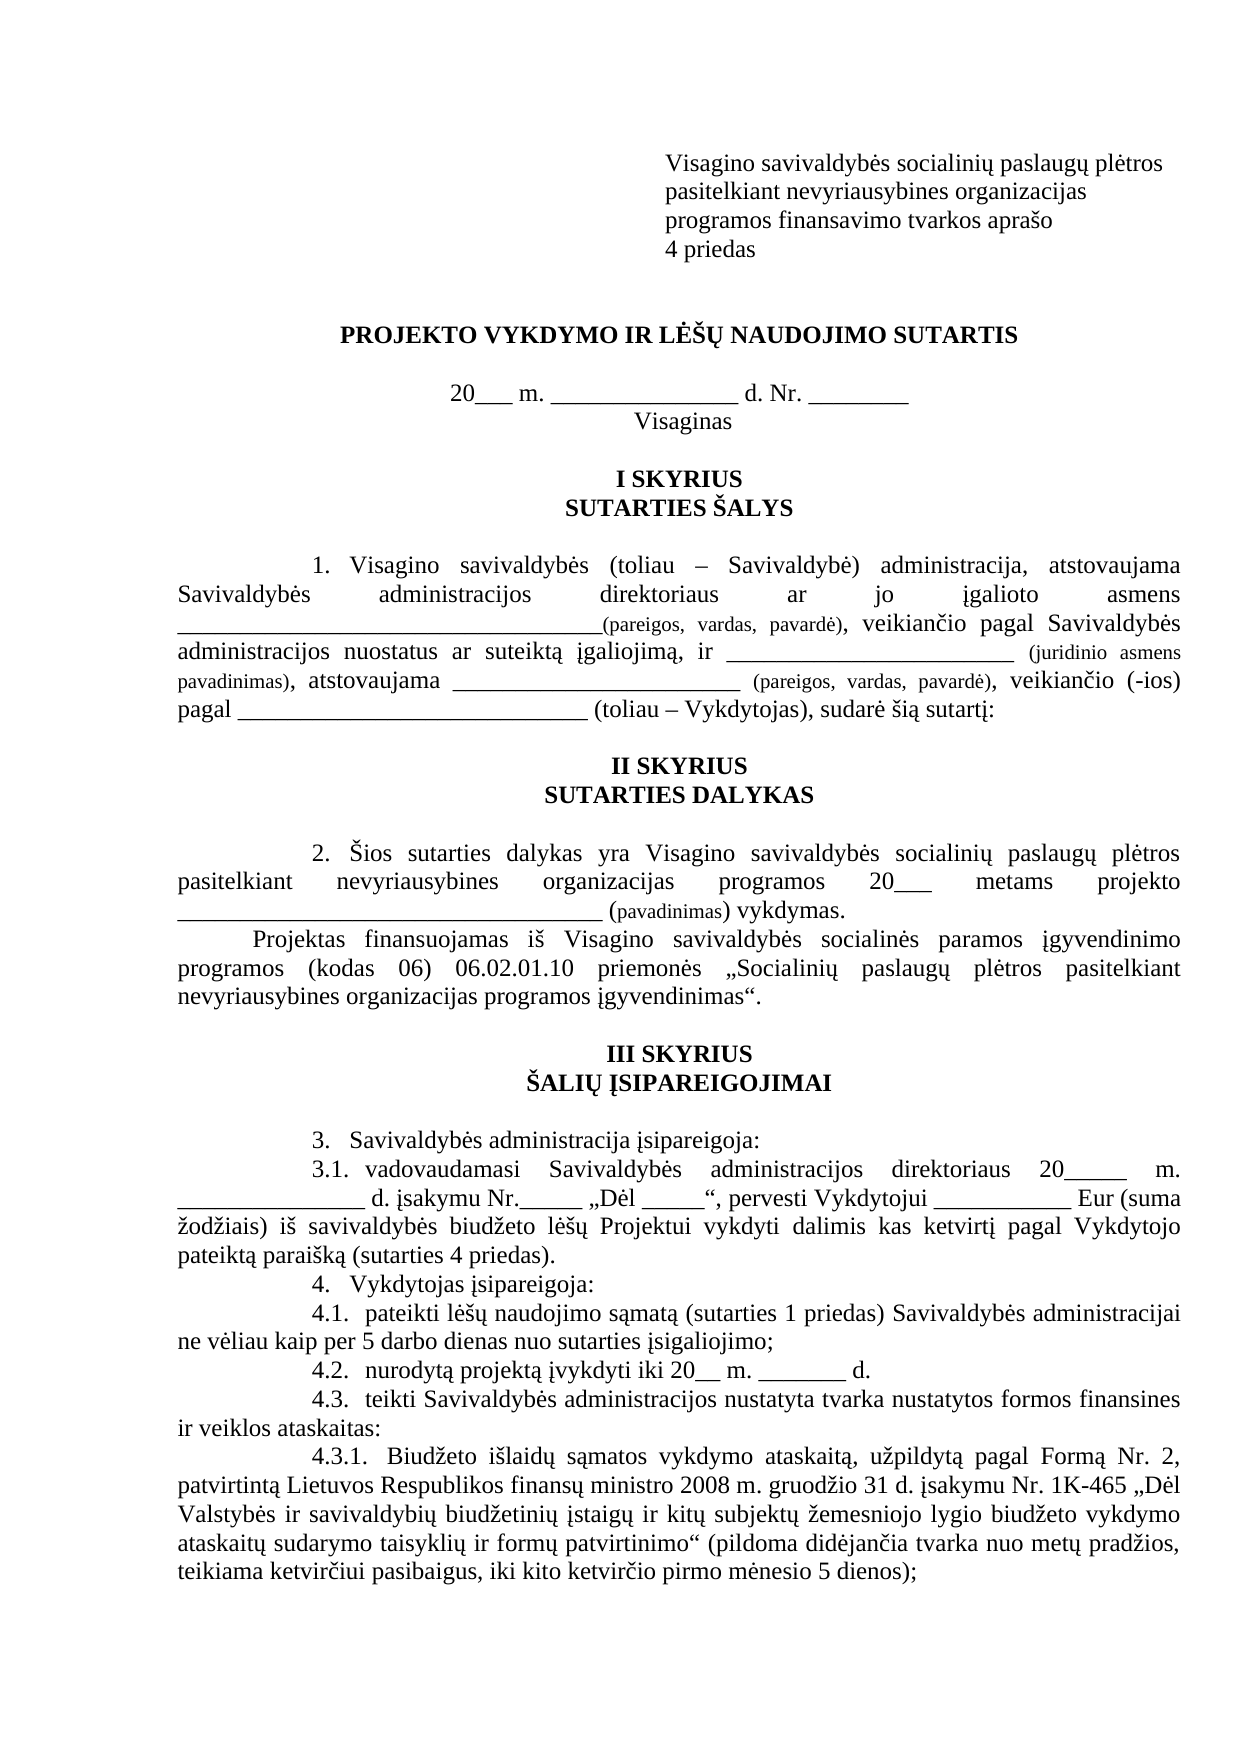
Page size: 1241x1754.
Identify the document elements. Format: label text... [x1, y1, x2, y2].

text Visaginas [177, 406, 1181, 435]
text 2. Šios sutarties dalykas yra Visagino savivaldybės socialinių paslaugų plėtros pasitelkiant nevyriausybines organizacijas programos 20___ metams projekto __________________________________ (pavadinimas) vykdymas. [177, 838, 1181, 924]
text SUTARTIES ŠALYS [177, 493, 1181, 521]
text 3. Savivaldybės administracija įsipareigoja: [177, 1125, 1181, 1154]
text programos finansavimo tvarkos aprašo [177, 205, 1181, 234]
text 4.3.1. Biudžeto išlaidų sąmatos vykdymo ataskaitą, užpildytą pagal Formą Nr. 2, patvirtintą Lietuvos Respublikos finansų ministro 2008 m. gruodžio 31 d. įsakymu Nr. 1K-465 „Dėl Valstybės ir savivaldybių biudžetinių įstaigų ir kitų subjektų žemesniojo lygio biudžeto vykdymo ataskaitų sudarymo taisyklių ir formų patvirtinimo“ (pildoma didėjančia tvarka nuo metų pradžios, teikiama ketvirčiui pasibaigus, iki kito ketvirčio pirmo mėnesio 5 dienos); [177, 1441, 1181, 1585]
text 4.1. pateikti lėšų naudojimo sąmatą (sutarties 1 priedas) Savivaldybės administracijai ne vėliau kaip per 5 darbo dienas nuo sutarties įsigaliojimo; [177, 1298, 1181, 1355]
text 1. Visagino savivaldybės (toliau – Savivaldybė) administracija, atstovaujama Savivaldybės administracijos direktoriaus ar jo įgalioto asmens __________________________________(pareigos, vardas, pavardė), veikiančio pagal Savivaldybės administracijos nuostatus ar suteiktą įgaliojimą, ir _______________________ (juridinio asmens pavadinimas), atstovaujama _______________________ (pareigos, vardas, pavardė), veikiančio (-ios) pagal ____________________________ (toliau – Vykdytojas), sudarė šią sutartį: [177, 550, 1181, 723]
text III skyrius [177, 1039, 1181, 1068]
text Visagino savivaldybės socialinių paslaugų plėtros [177, 148, 1181, 176]
text 20___ m. _______________ d. Nr. ________ [177, 378, 1181, 406]
text 4. Vykdytojas įsipareigoja: [177, 1269, 1181, 1298]
text 4.3. teikti Savivaldybės administracijos nustatyta tvarka nustatytos formos finansines ir veiklos ataskaitas: [177, 1384, 1181, 1441]
text 4 priedas [177, 234, 1181, 263]
text projekto VYKDYMO IR LĖŠŲ NAUDOJIMO SUTARTIS [177, 320, 1181, 349]
text SUTARTIES DALYKAS [177, 780, 1181, 809]
text II skyrius [177, 751, 1181, 780]
text Projektas finansuojamas iš Visagino savivaldybės socialinės paramos įgyvendinimo programos (kodas 06) 06.02.01.10 priemonės „Socialinių paslaugų plėtros pasitelkiant nevyriausybines organizacijas programos įgyvendinimas“. [177, 924, 1181, 1010]
text I skyrius [177, 464, 1181, 493]
text ŠALIŲ ĮSIPAREIGOJIMAI [177, 1068, 1181, 1096]
text 3.1. vadovaudamasi Savivaldybės administracijos direktoriaus 20_____ m. _______________ d. įsakymu Nr._____ „Dėl _____“, pervesti Vykdytojui ___________ Eur (suma žodžiais) iš savivaldybės biudžeto lėšų Projektui vykdyti dalimis kas ketvirtį pagal Vykdytojo pateiktą paraišką (sutarties 4 priedas). [177, 1154, 1181, 1269]
text pasitelkiant nevyriausybines organizacijas [177, 176, 1181, 205]
text 4.2. nurodytą projektą įvykdyti iki 20__ m. _______ d. [177, 1355, 1181, 1384]
